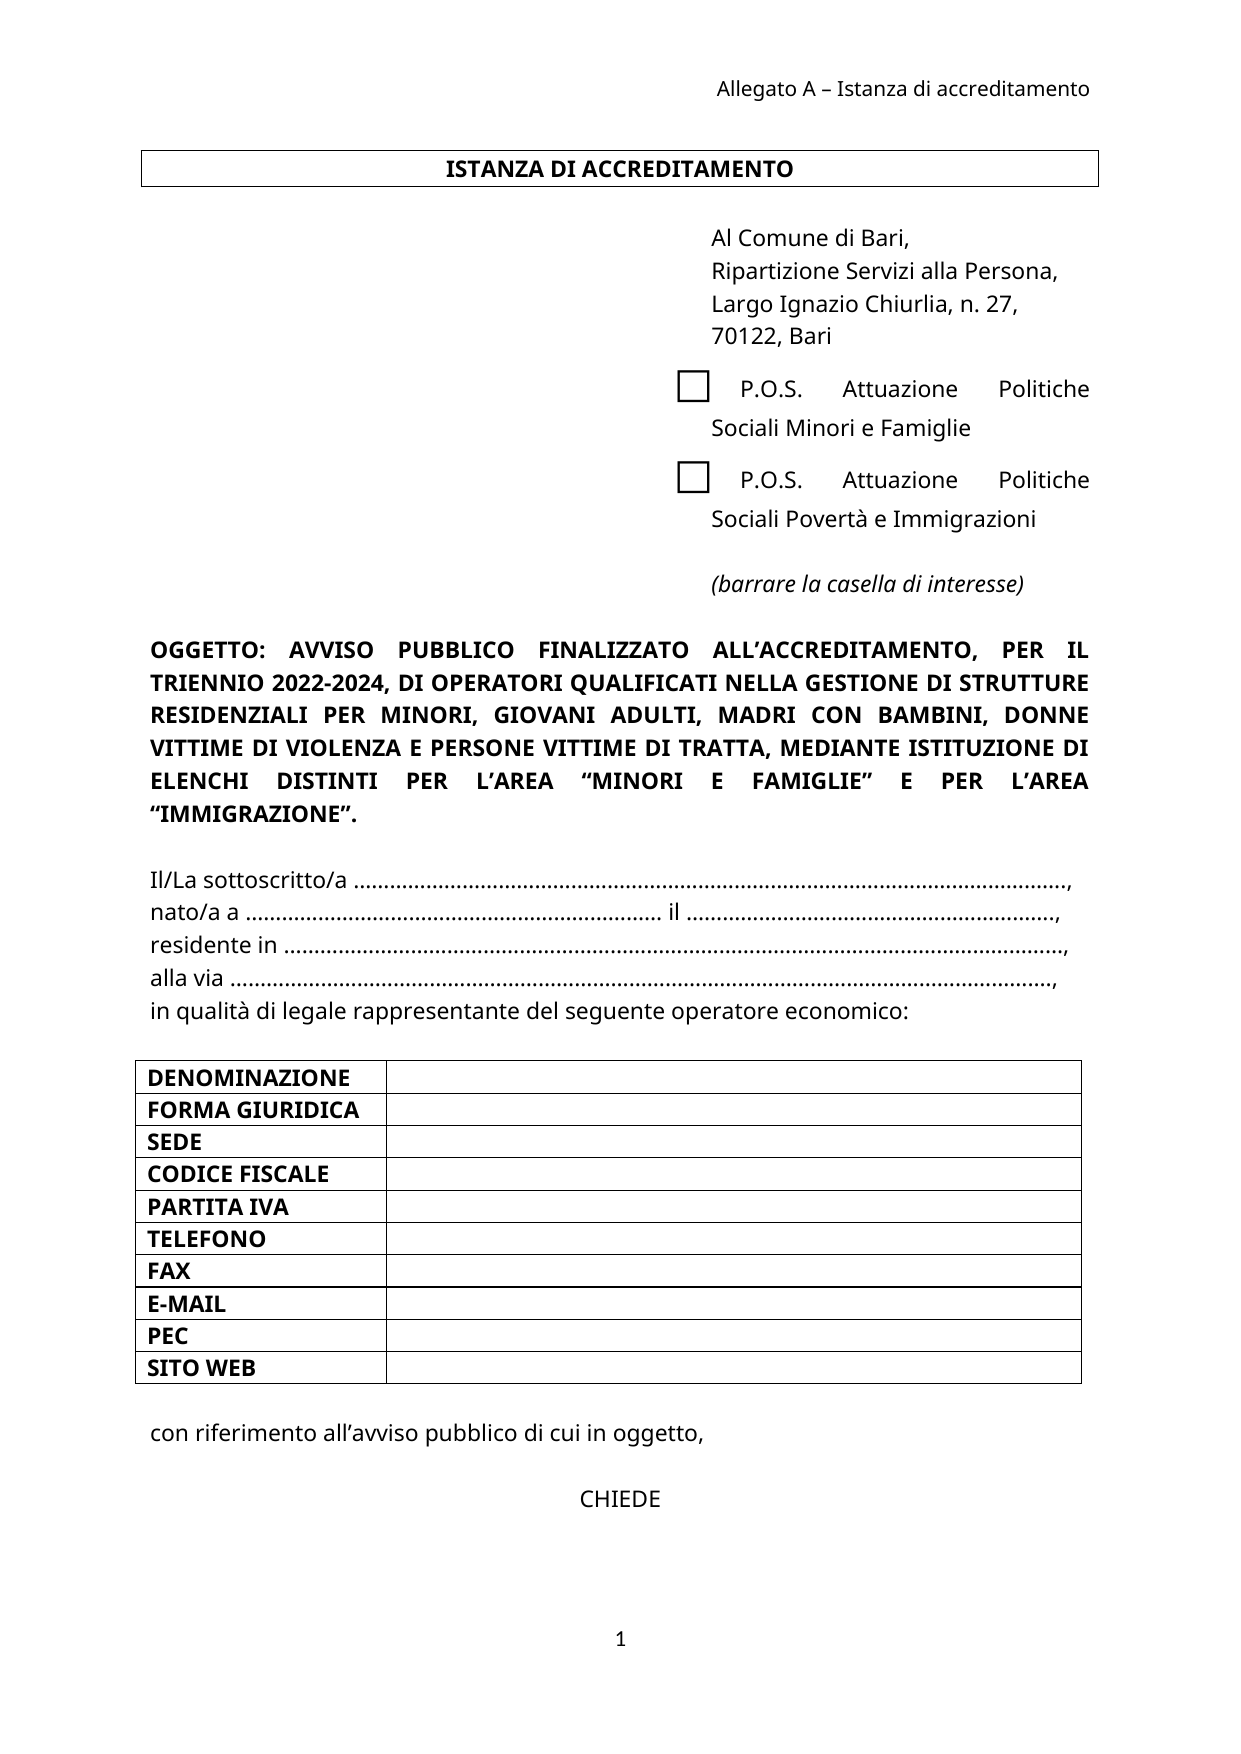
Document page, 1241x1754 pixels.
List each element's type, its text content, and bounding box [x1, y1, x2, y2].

text Largo Ignazio Chiurlia, n. 27, [711, 287, 1090, 319]
table_cell [387, 1320, 1081, 1351]
table_cell [387, 1191, 1081, 1222]
table_cell PARTITA IVA [136, 1191, 386, 1222]
table_header DENOMINAZIONE [136, 1061, 386, 1093]
text CHIEDE [150, 1483, 1090, 1514]
table_cell SEDE [136, 1126, 386, 1157]
list P.O.S. Attuazione Politiche Sociali Povertà e Immigrazioni [674, 444, 1090, 534]
text Ripartizione Servizi alla Persona, [711, 255, 1090, 286]
table_cell [387, 1158, 1081, 1189]
list (barrare la casella di interesse) [711, 568, 1090, 599]
table_cell [387, 1094, 1081, 1125]
text con riferimento all’avviso pubblico di cui in oggetto, [150, 1417, 1090, 1448]
text nato/a a …………………………………………………………… il ……………………………………………………., [150, 896, 1090, 928]
table_cell [387, 1288, 1081, 1319]
table_cell [387, 1255, 1081, 1286]
text residente in …………………………………………………………………………………………………………………, [150, 929, 1090, 960]
list P.O.S. Attuazione Politiche Sociali Minori e Famiglie [674, 353, 1090, 443]
table_cell FORMA GIURIDICA [136, 1094, 386, 1125]
table_cell [387, 1223, 1081, 1254]
text OGGETTO: AVVISO PUBBLICO FINALIZZATO ALL’ACCREDITAMENTO, PER IL TRIENNIO 2022-2024, DI OPERATORI QUALIFICATI NELLA GESTIONE DI STRUTTURE RESIDENZIALI PER MINORI, GIOVANI ADULTI, MADRI CON BAMBINI, DONNE VITTIME DI VIOLENZA E PERSONE VITTIME DI TRATTA, MEDIANTE ISTITUZIONE DI ELENCHI DISTINTI PER L’AREA “MINORI E FAMIGLIE” E PER L’AREA “IMMIGRAZIONE”. [150, 634, 1090, 829]
text ISTANZA DI ACCREDITAMENTO [142, 151, 1098, 186]
text 70122, Bari [711, 320, 1090, 352]
table_cell [387, 1352, 1081, 1383]
text Al Comune di Bari, [711, 222, 1090, 253]
table_cell TELEFONO [136, 1223, 386, 1254]
table_header [387, 1061, 1081, 1093]
table_cell FAX [136, 1255, 386, 1286]
text Il/La sottoscritto/a ………………………………………………………………………………………………………., [150, 863, 1090, 895]
table_cell E-MAIL [136, 1288, 386, 1319]
table_cell PEC [136, 1320, 386, 1351]
text alla via ………………………………………………………………………………………………………………………., [150, 962, 1090, 993]
table_cell [387, 1126, 1081, 1157]
table_cell CODICE FISCALE [136, 1158, 386, 1189]
text in qualità di legale rappresentante del seguente operatore economico: [150, 995, 1090, 1026]
table_cell SITO WEB [136, 1352, 386, 1383]
